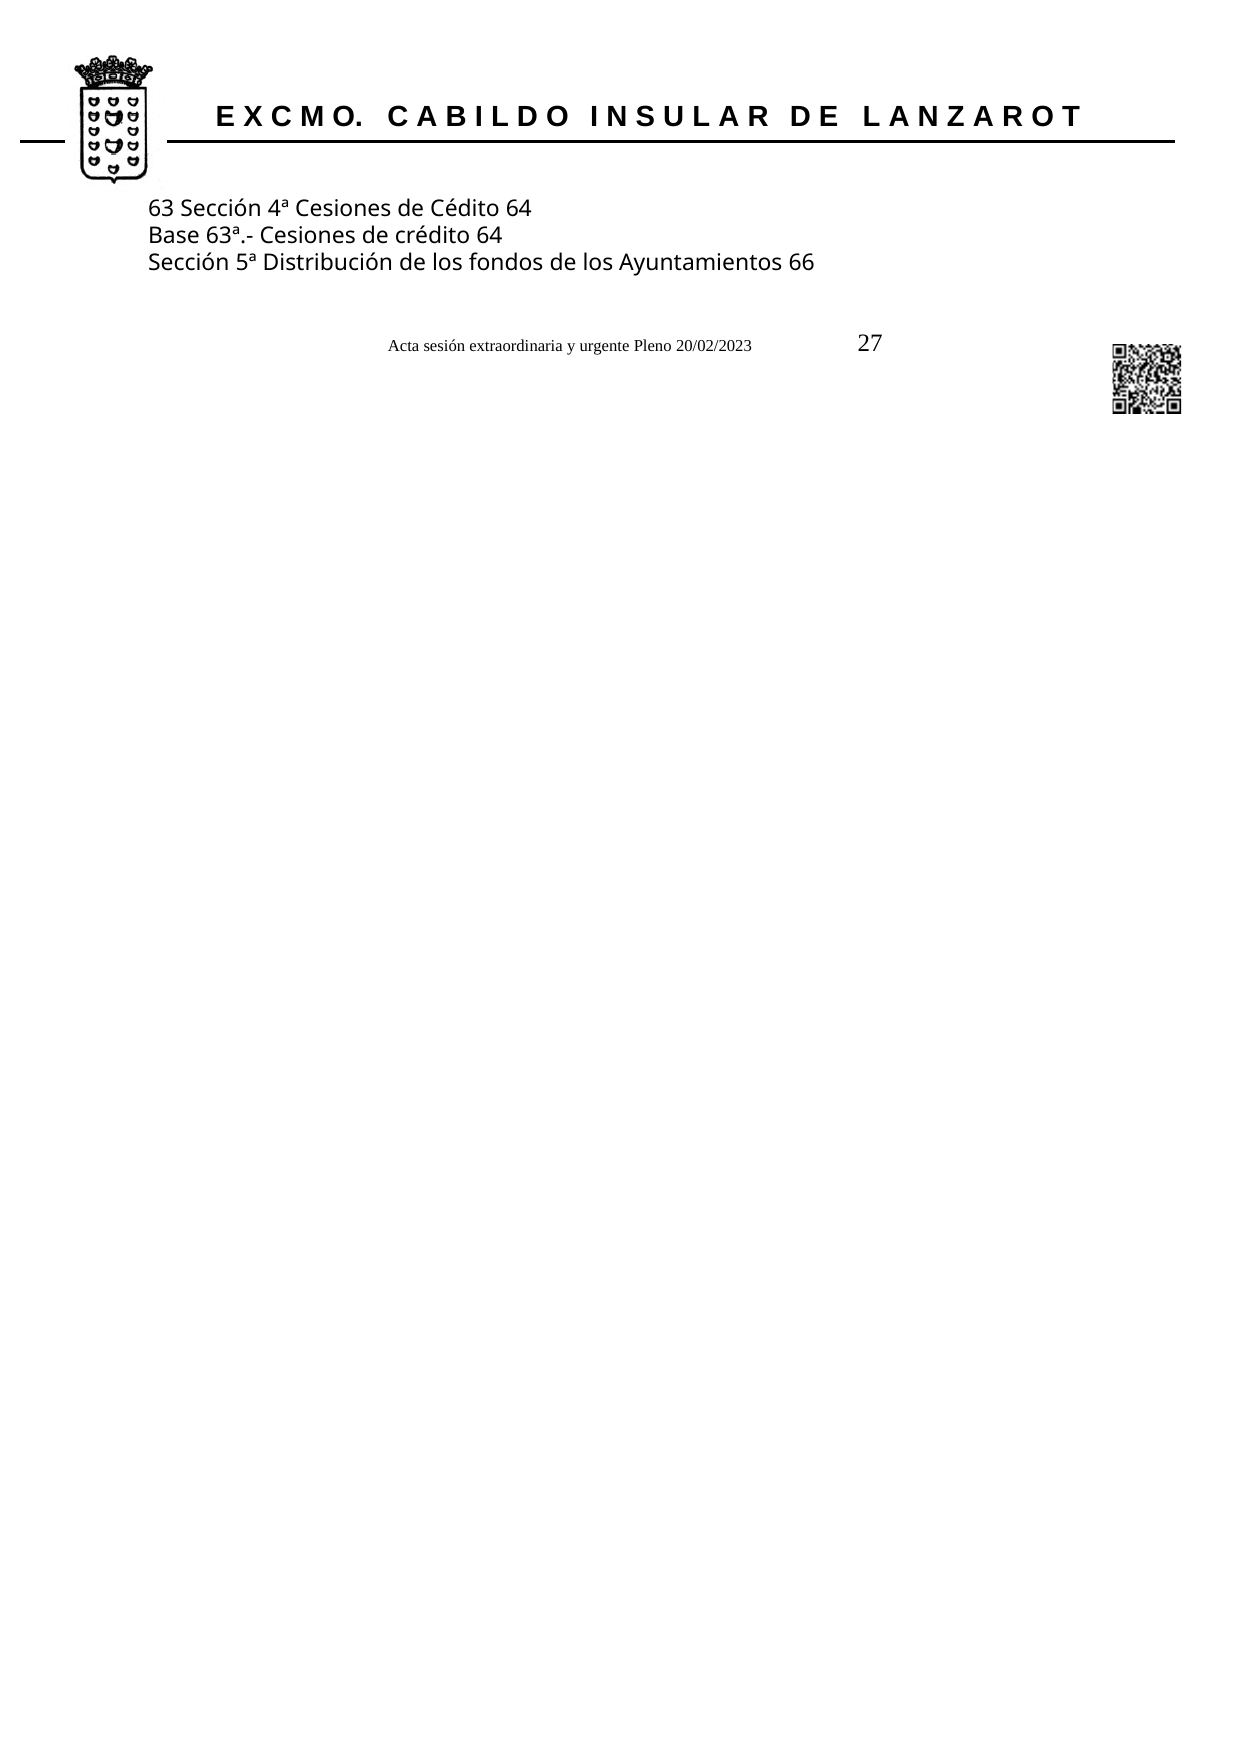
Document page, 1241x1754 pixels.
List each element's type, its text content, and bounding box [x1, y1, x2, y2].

text Sección 5ª Distribución de los fondos de los Ayuntamientos 66 [148, 249, 1192, 275]
text Acta sesión extraordinaria y urgente Pleno 20/02/2023 27 [388, 328, 1192, 357]
text Base 63ª.- Cesiones de crédito 64 [148, 223, 1192, 249]
picture [65, 39, 167, 193]
text 63 Sección 4ª Cesiones de Cédito 64 [148, 192, 706, 223]
picture [1112, 344, 1182, 414]
